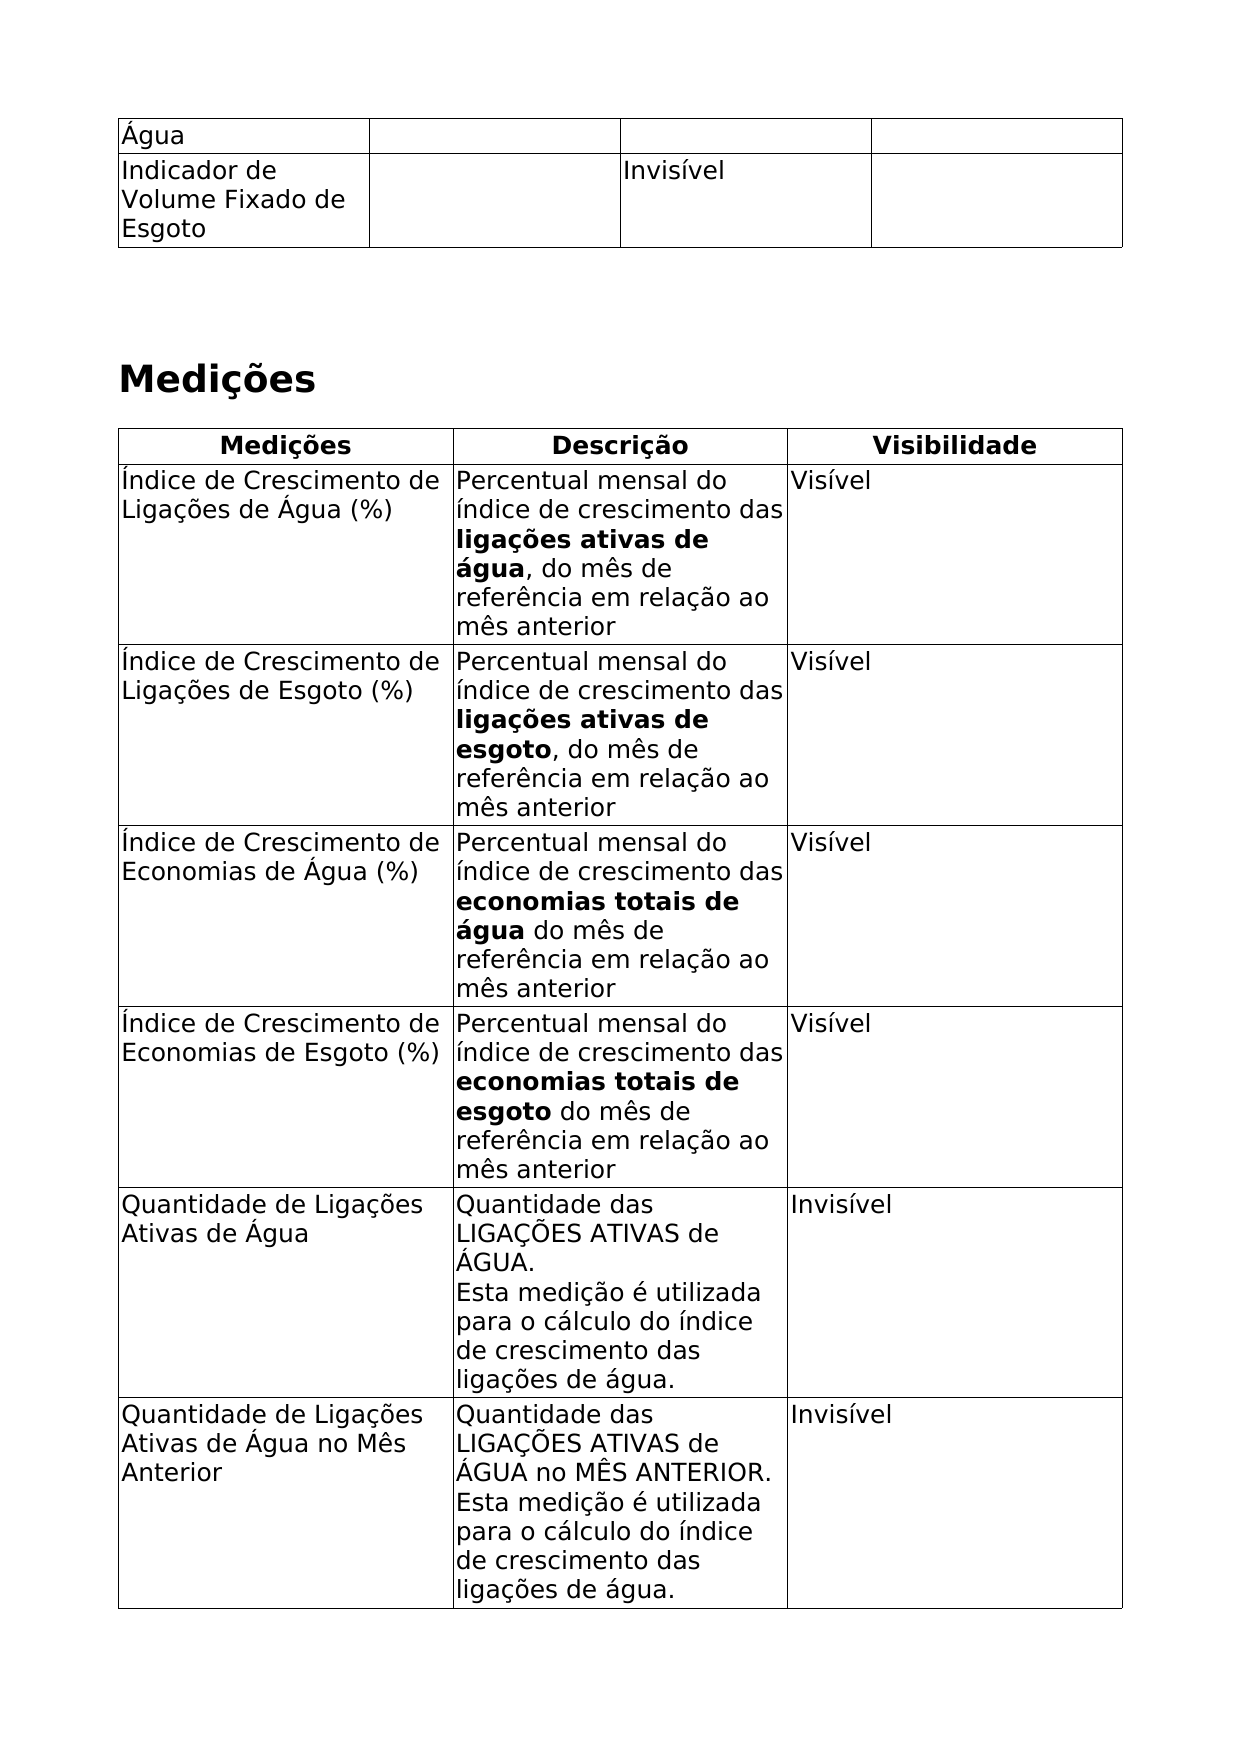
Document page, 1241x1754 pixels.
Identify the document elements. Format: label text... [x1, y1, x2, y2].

table_cell Quantidade de Ligações Ativas de Água no Mês Anterior [119, 1398, 453, 1607]
table_cell Visível [788, 645, 1122, 825]
table_header Visibilidade [788, 429, 1122, 463]
table_cell [872, 154, 1122, 247]
table_cell Invisível [788, 1188, 1122, 1397]
table_cell [621, 119, 871, 153]
table_cell Percentual mensal do índice de crescimento das ligações ativas de esgoto, do mês de referência em relação ao mês anterior [454, 645, 787, 825]
table_cell Percentual mensal do índice de crescimento das economias totais de água do mês de referência em relação ao mês anterior [454, 826, 787, 1006]
table_cell Invisível [621, 154, 871, 247]
subtitle Medições [118, 357, 1122, 401]
table_cell [370, 154, 620, 247]
table_cell Quantidade das LIGAÇÕES ATIVAS de ÁGUA no MÊS ANTERIOR. Esta medição é utilizada para o cálculo do índice de crescimento das ligações de água. [454, 1398, 787, 1607]
table_cell Invisível [788, 1398, 1122, 1607]
table_cell Quantidade de Ligações Ativas de Água [119, 1188, 453, 1397]
table_cell Visível [788, 826, 1122, 1006]
table_cell Índice de Crescimento de Ligações de Esgoto (%) [119, 645, 453, 825]
table_cell Percentual mensal do índice de crescimento das ligações ativas de água, do mês de referência em relação ao mês anterior [454, 465, 787, 644]
table_cell Indicador de Volume Fixado de Esgoto [119, 154, 369, 247]
table_header Descrição [454, 429, 787, 463]
table_cell Quantidade das LIGAÇÕES ATIVAS de ÁGUA. Esta medição é utilizada para o cálculo do índice de crescimento das ligações de água. [454, 1188, 787, 1397]
table_cell Índice de Crescimento de Economias de Água (%) [119, 826, 453, 1006]
table_header Medições [119, 429, 453, 463]
table_cell Visível [788, 465, 1122, 644]
table_cell Índice de Crescimento de Ligações de Água (%) [119, 465, 453, 644]
table_cell Visível [788, 1007, 1122, 1187]
table_cell Índice de Crescimento de Economias de Esgoto (%) [119, 1007, 453, 1187]
table_cell [872, 119, 1122, 153]
table_cell Percentual mensal do índice de crescimento das economias totais de esgoto do mês de referência em relação ao mês anterior [454, 1007, 787, 1187]
table_cell [370, 119, 620, 153]
table_cell Água [119, 119, 369, 153]
